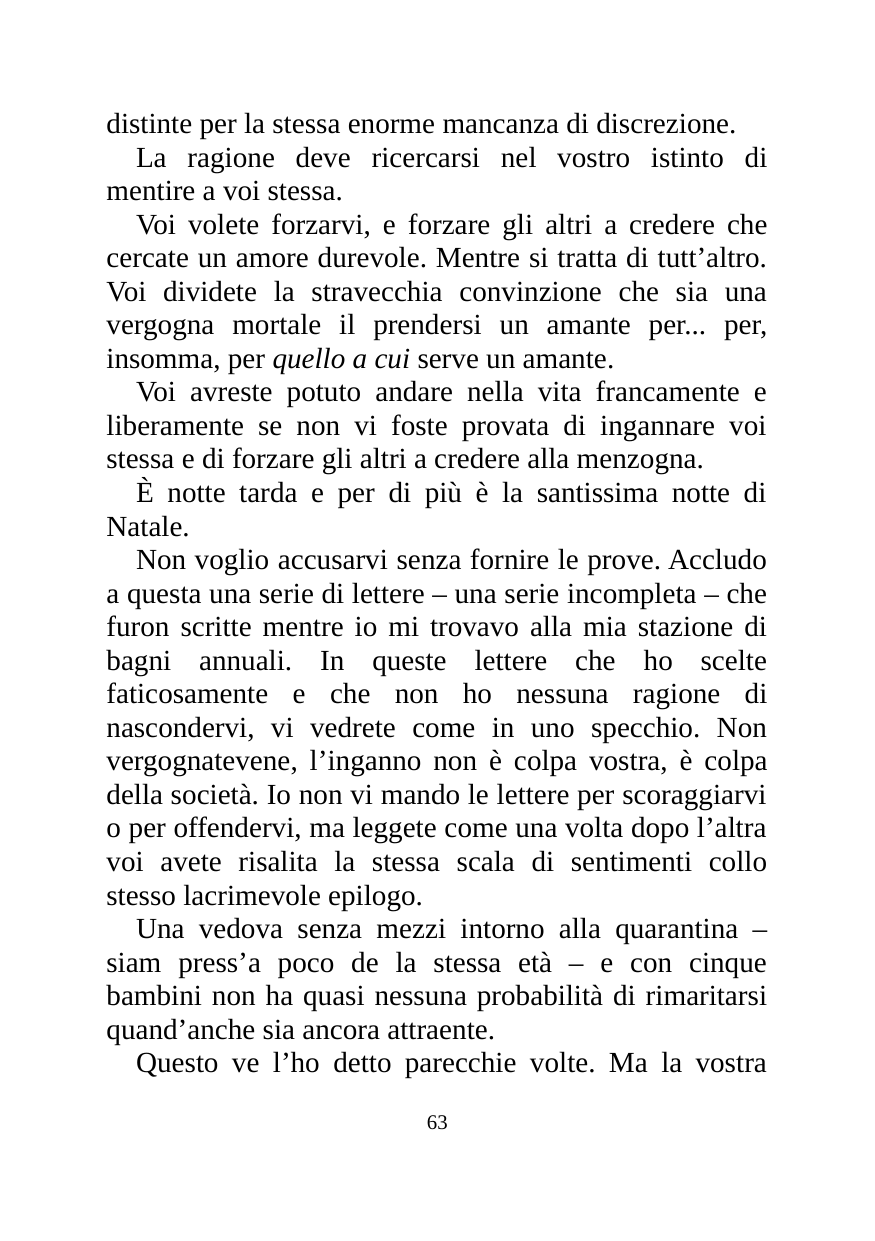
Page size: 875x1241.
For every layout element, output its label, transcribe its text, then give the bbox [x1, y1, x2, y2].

text Voi volete forzarvi, e forzare gli altri a credere che cercate un amore durevole. Mentre si tratta di tutt’altro. Voi dividete la stravecchia convinzione che sia una vergogna mortale il prendersi un amante per... per, insomma, per quello a cui serve un amante. [106, 207, 768, 374]
text Una vedova senza mezzi intorno alla quarantina – siam press’a poco de la stessa età – e con cinque bambini non ha quasi nessuna probabilità di rimaritarsi quand’anche sia ancora attraente. [106, 911, 768, 1045]
text La ragione deve ricercarsi nel vostro istinto di mentire a voi stessa. [106, 140, 768, 207]
text È notte tarda e per di più è la santissima notte di Natale. [106, 475, 768, 542]
text distinte per la stessa enorme mancanza di discrezione. [106, 106, 768, 140]
text Non voglio accusarvi senza fornire le prove. Accludo a questa una serie di lettere – una serie incompleta – che furon scritte mentre io mi trovavo alla mia stazione di bagni annuali. In queste lettere che ho scelte faticosamente e che non ho nessuna ragione di nascondervi, vi vedrete come in uno specchio. Non vergognatevene, l’inganno non è colpa vostra, è colpa della società. Io non vi mando le lettere per scoraggiarvi o per offendervi, ma leggete come una volta dopo l’altra voi avete risalita la stessa scala di sentimenti collo stesso lacrimevole epilogo. [106, 542, 768, 911]
text Questo ve l’ho detto parecchie volte. Ma la vostra [106, 1045, 768, 1079]
text Voi avreste potuto andare nella vita francamente e liberamente se non vi foste provata di ingannare voi stessa e di forzare gli altri a credere alla menzogna. [106, 374, 768, 475]
